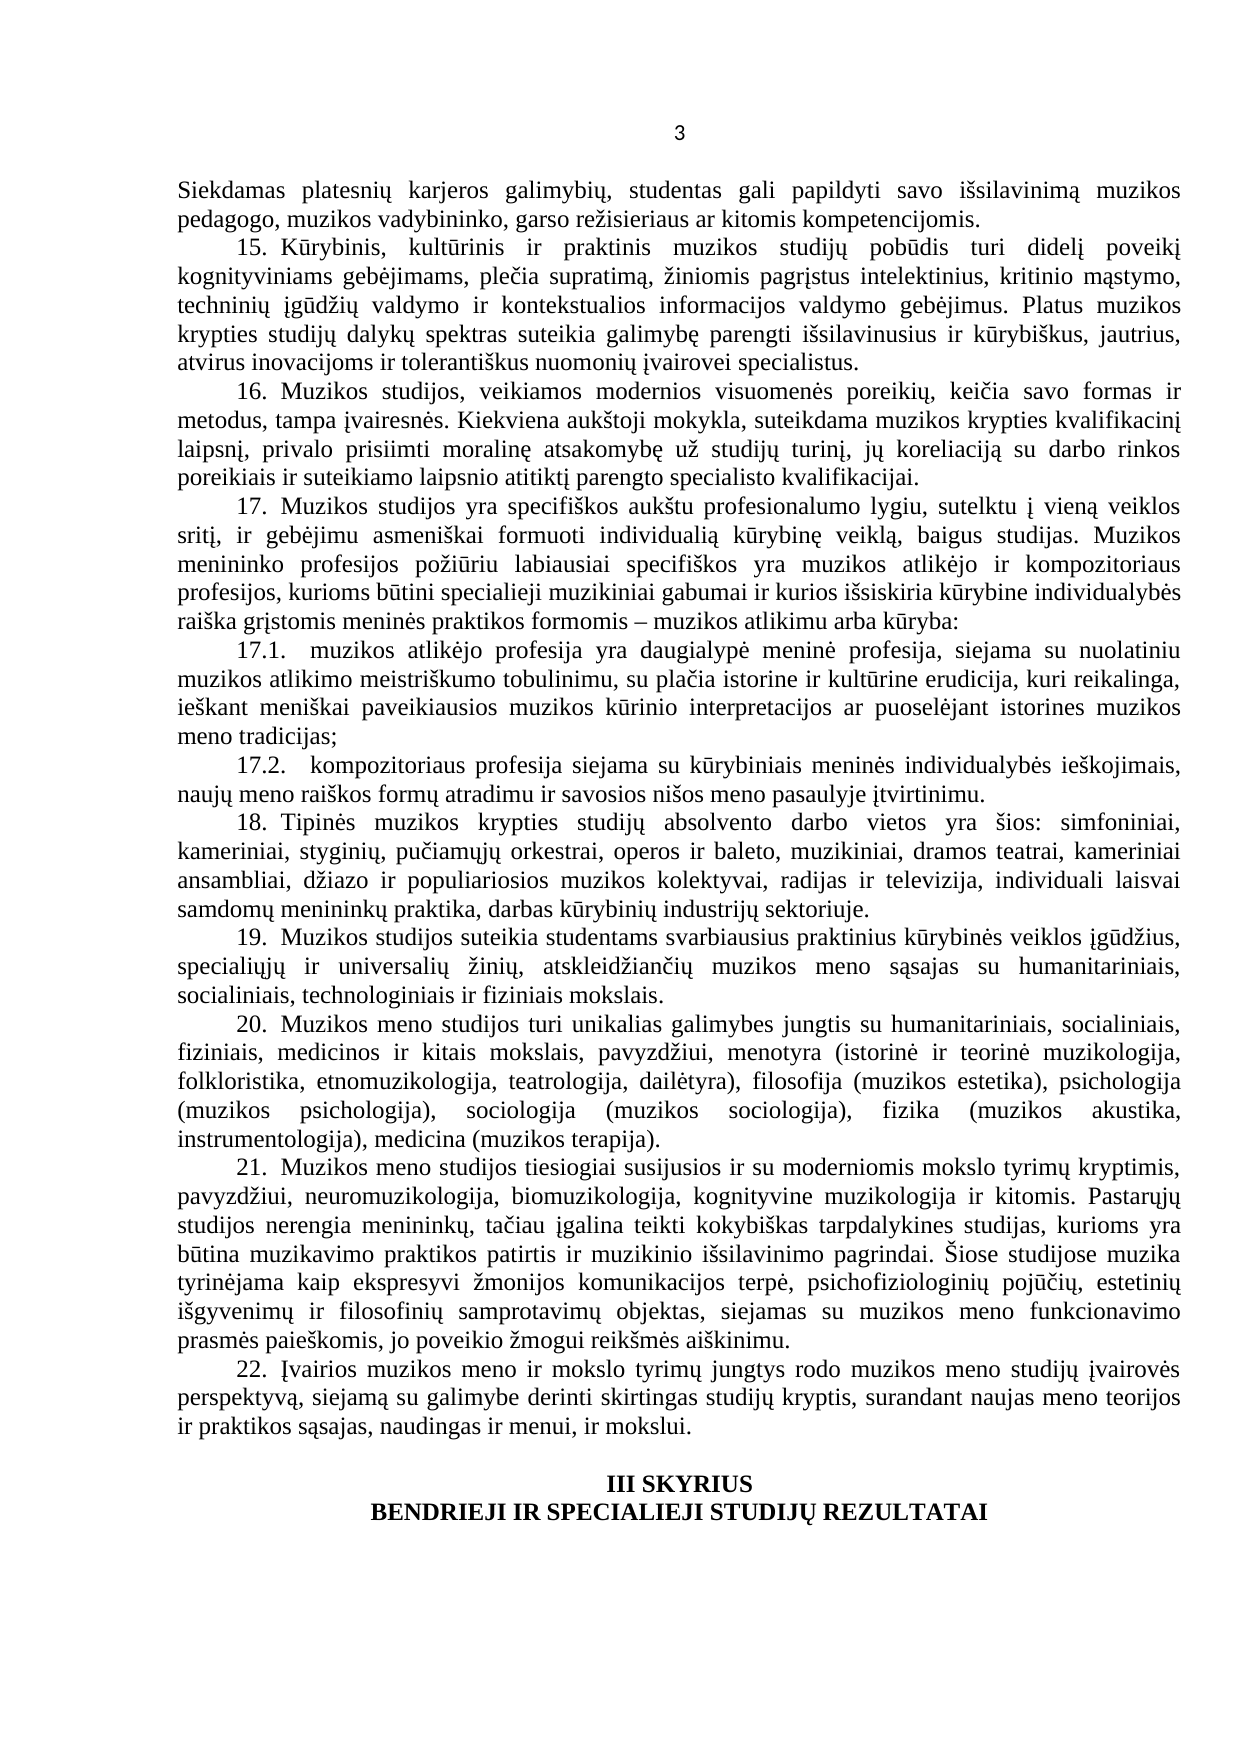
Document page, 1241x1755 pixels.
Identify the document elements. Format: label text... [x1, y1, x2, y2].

text BENDRIEJI IR SPECIALIEJI STUDIJŲ REZULTATAI [177, 1497, 1182, 1526]
text 17.2. kompozitoriaus profesija siejama su kūrybiniais meninės individualybės ieškojimais, naujų meno raiškos formų atradimu ir savosios nišos meno pasaulyje įtvirtinimu. [177, 750, 1182, 807]
text 19. Muzikos studijos suteikia studentams svarbiausius praktinius kūrybinės veiklos įgūdžius, specialiųjų ir universalių žinių, atskleidžiančių muzikos meno sąsajas su humanitariniais, socialiniais, technologiniais ir fiziniais mokslais. [177, 922, 1182, 1009]
text 17. Muzikos studijos yra specifiškos aukštu profesionalumo lygiu, sutelktu į vieną veiklos sritį, ir gebėjimu asmeniškai formuoti individualią kūrybinę veiklą, baigus studijas. Muzikos menininko profesijos požiūriu labiausiai specifiškos yra muzikos atlikėjo ir kompozitoriaus profesijos, kurioms būtini specialieji muzikiniai gabumai ir kurios išsiskiria kūrybine individualybės raiška grįstomis meninės praktikos formomis – muzikos atlikimu arba kūryba: [177, 491, 1182, 635]
text 17.1. muzikos atlikėjo profesija yra daugialypė meninė profesija, siejama su nuolatiniu muzikos atlikimo meistriškumo tobulinimu, su plačia istorine ir kultūrine erudicija, kuri reikalinga, ieškant meniškai paveikiausios muzikos kūrinio interpretacijos ar puoselėjant istorines muzikos meno tradicijas; [177, 635, 1182, 750]
text 16. Muzikos studijos, veikiamos modernios visuomenės poreikių, keičia savo formas ir metodus, tampa įvairesnės. Kiekviena aukštoji mokykla, suteikdama muzikos krypties kvalifikacinį laipsnį, privalo prisiimti moralinę atsakomybę už studijų turinį, jų koreliaciją su darbo rinkos poreikiais ir suteikiamo laipsnio atitiktį parengto specialisto kvalifikacijai. [177, 376, 1182, 491]
text III SKYRIUS [177, 1469, 1182, 1497]
text 21. Muzikos meno studijos tiesiogiai susijusios ir su moderniomis mokslo tyrimų kryptimis, pavyzdžiui, neuromuzikologija, biomuzikologija, kognityvine muzikologija ir kitomis. Pastarųjų studijos nerengia menininkų, tačiau įgalina teikti kokybiškas tarpdalykines studijas, kurioms yra būtina muzikavimo praktikos patirtis ir muzikinio išsilavinimo pagrindai. Šiose studijose muzika tyrinėjama kaip ekspresyvi žmonijos komunikacijos terpė, psichofiziologinių pojūčių, estetinių išgyvenimų ir filosofinių samprotavimų objektas, siejamas su muzikos meno funkcionavimo prasmės paieškomis, jo poveikio žmogui reikšmės aiškinimu. [177, 1152, 1182, 1354]
text 15. Kūrybinis, kultūrinis ir praktinis muzikos studijų pobūdis turi didelį poveikį kognityviniams gebėjimams, plečia supratimą, žiniomis pagrįstus intelektinius, kritinio mąstymo, techninių įgūdžių valdymo ir kontekstualios informacijos valdymo gebėjimus. Platus muzikos krypties studijų dalykų spektras suteikia galimybę parengti išsilavinusius ir kūrybiškus, jautrius, atvirus inovacijoms ir tolerantiškus nuomonių įvairovei specialistus. [177, 232, 1182, 376]
text 18. Tipinės muzikos krypties studijų absolvento darbo vietos yra šios: simfoniniai, kameriniai, styginių, pučiamųjų orkestrai, operos ir baleto, muzikiniai, dramos teatrai, kameriniai ansambliai, džiazo ir populiariosios muzikos kolektyvai, radijas ir televizija, individuali laisvai samdomų menininkų praktika, darbas kūrybinių industrijų sektoriuje. [177, 807, 1182, 922]
text Siekdamas platesnių karjeros galimybių, studentas gali papildyti savo išsilavinimą muzikos pedagogo, muzikos vadybininko, garso režisieriaus ar kitomis kompetencijomis. [177, 175, 1182, 232]
text 20. Muzikos meno studijos turi unikalias galimybes jungtis su humanitariniais, socialiniais, fiziniais, medicinos ir kitais mokslais, pavyzdžiui, menotyra (istorinė ir teorinė muzikologija, folkloristika, etnomuzikologija, teatrologija, dailėtyra), filosofija (muzikos estetika), psichologija (muzikos psichologija), sociologija (muzikos sociologija), fizika (muzikos akustika, instrumentologija), medicina (muzikos terapija). [177, 1009, 1182, 1152]
text 22. Įvairios muzikos meno ir mokslo tyrimų jungtys rodo muzikos meno studijų įvairovės perspektyvą, siejamą su galimybe derinti skirtingas studijų kryptis, surandant naujas meno teorijos ir praktikos sąsajas, naudingas ir menui, ir mokslui. [177, 1354, 1182, 1440]
